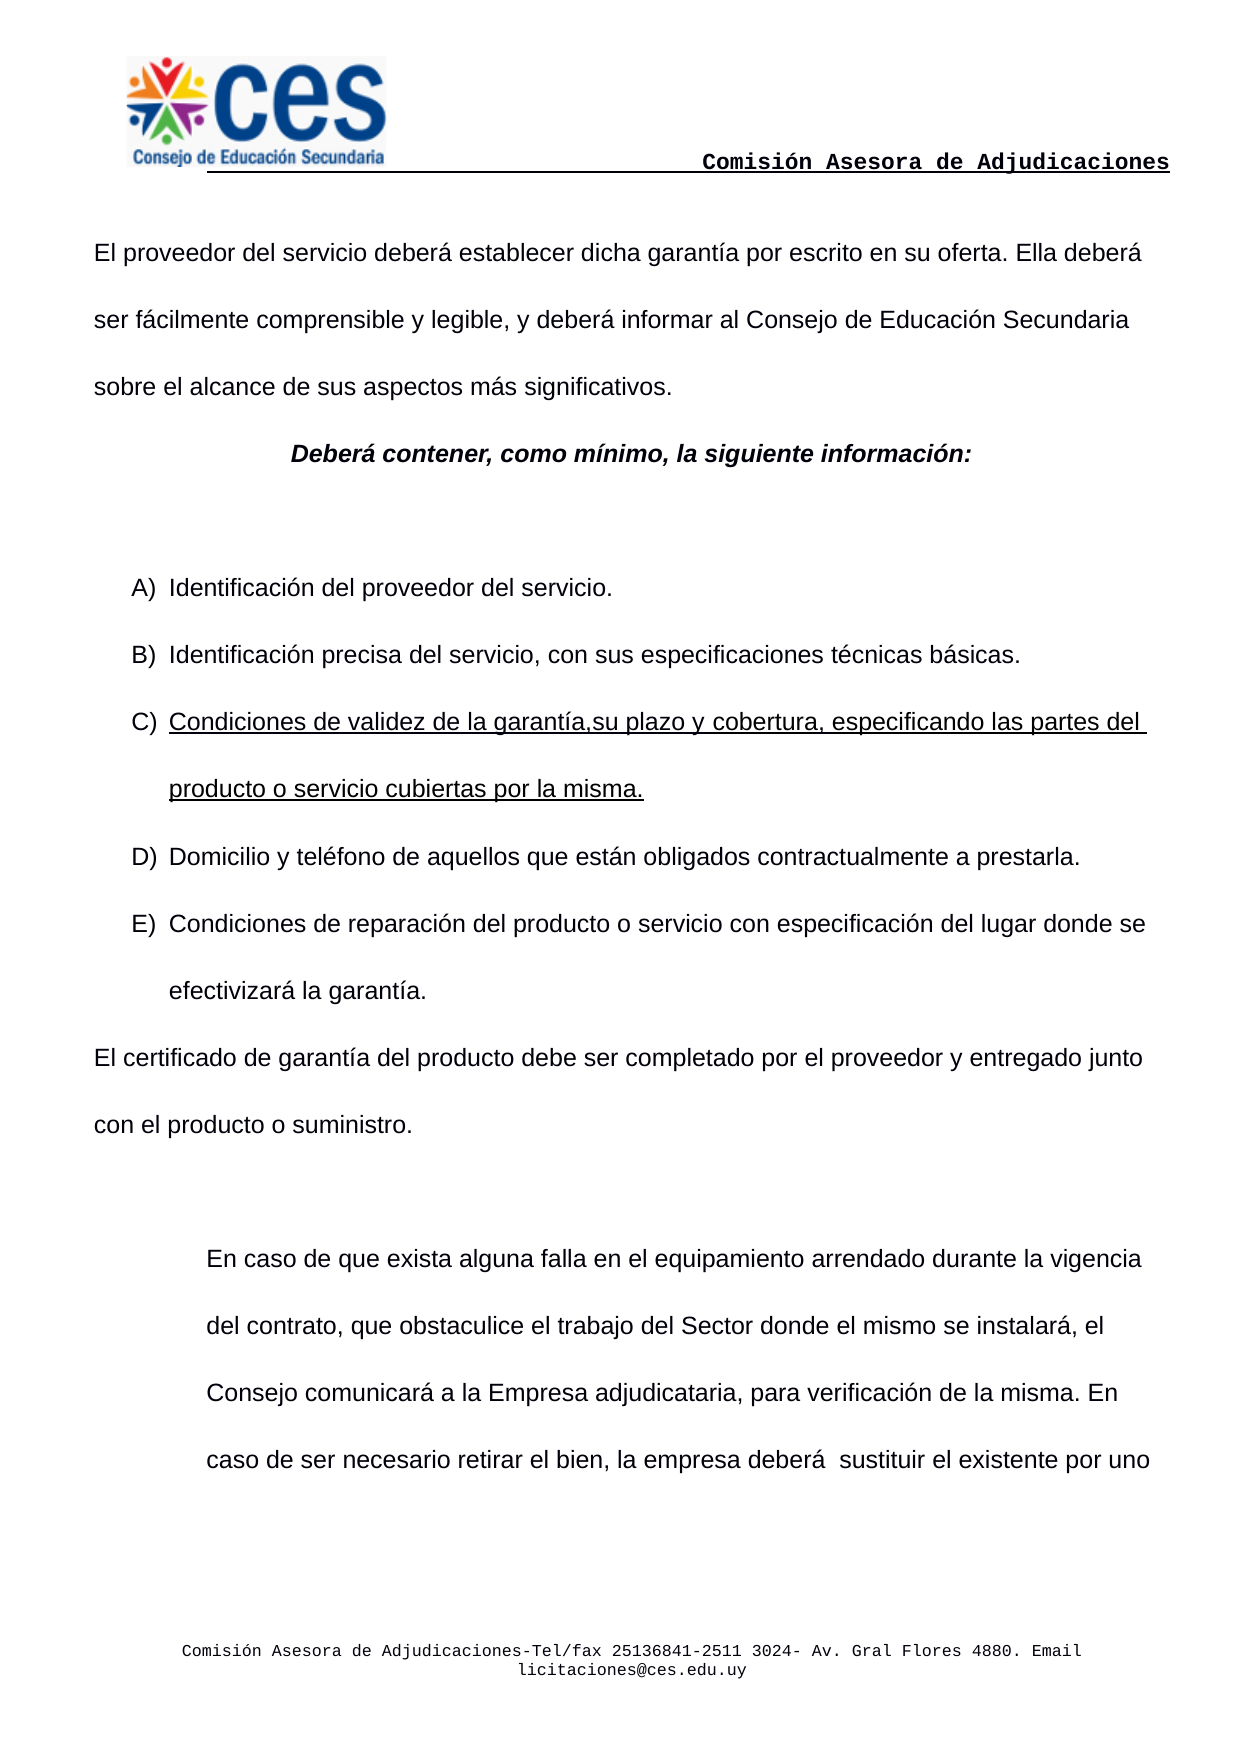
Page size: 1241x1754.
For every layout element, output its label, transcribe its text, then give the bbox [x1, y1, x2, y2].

text El certificado de garantía del producto debe ser completado por el proveedor y entregado junto con el producto o suministro. [94, 1033, 1169, 1139]
list Condiciones de reparación del producto o servicio con especificación del lugar donde se efectivizará la garantía. [131, 899, 1169, 1004]
list Domicilio y teléfono de aquellos que están obligados contractualmente a prestarla. [131, 832, 1169, 870]
list Identificación del proveedor del servicio. [131, 544, 1169, 602]
list Identificación precisa del servicio, con sus especificaciones técnicas básicas. [131, 631, 1169, 669]
text Deberá contener, como mínimo, la siguiente información: [94, 430, 1169, 468]
list En caso de que exista alguna falla en el equipamiento arrendado durante la vigencia del contrato, que obstaculice el trabajo del Sector donde el mismo se instalará, el Consejo comunicará a la Empresa adjudicataria, para verificación de la misma. En caso de ser necesario retirar el bien, la empresa deberá sustituir el existente por uno [169, 1235, 1169, 1474]
picture [126, 56, 387, 167]
text El proveedor del servicio deberá establecer dicha garantía por escrito en su oferta. Ella deberá ser fácilmente comprensible y legible, y deberá informar al Consejo de Educación Secundaria sobre el alcance de sus aspectos más significativos. [94, 205, 1169, 401]
list Condiciones de validez de la garantía,su plazo y cobertura, especificando las partes del producto o servicio cubiertas por la misma. [131, 698, 1169, 803]
